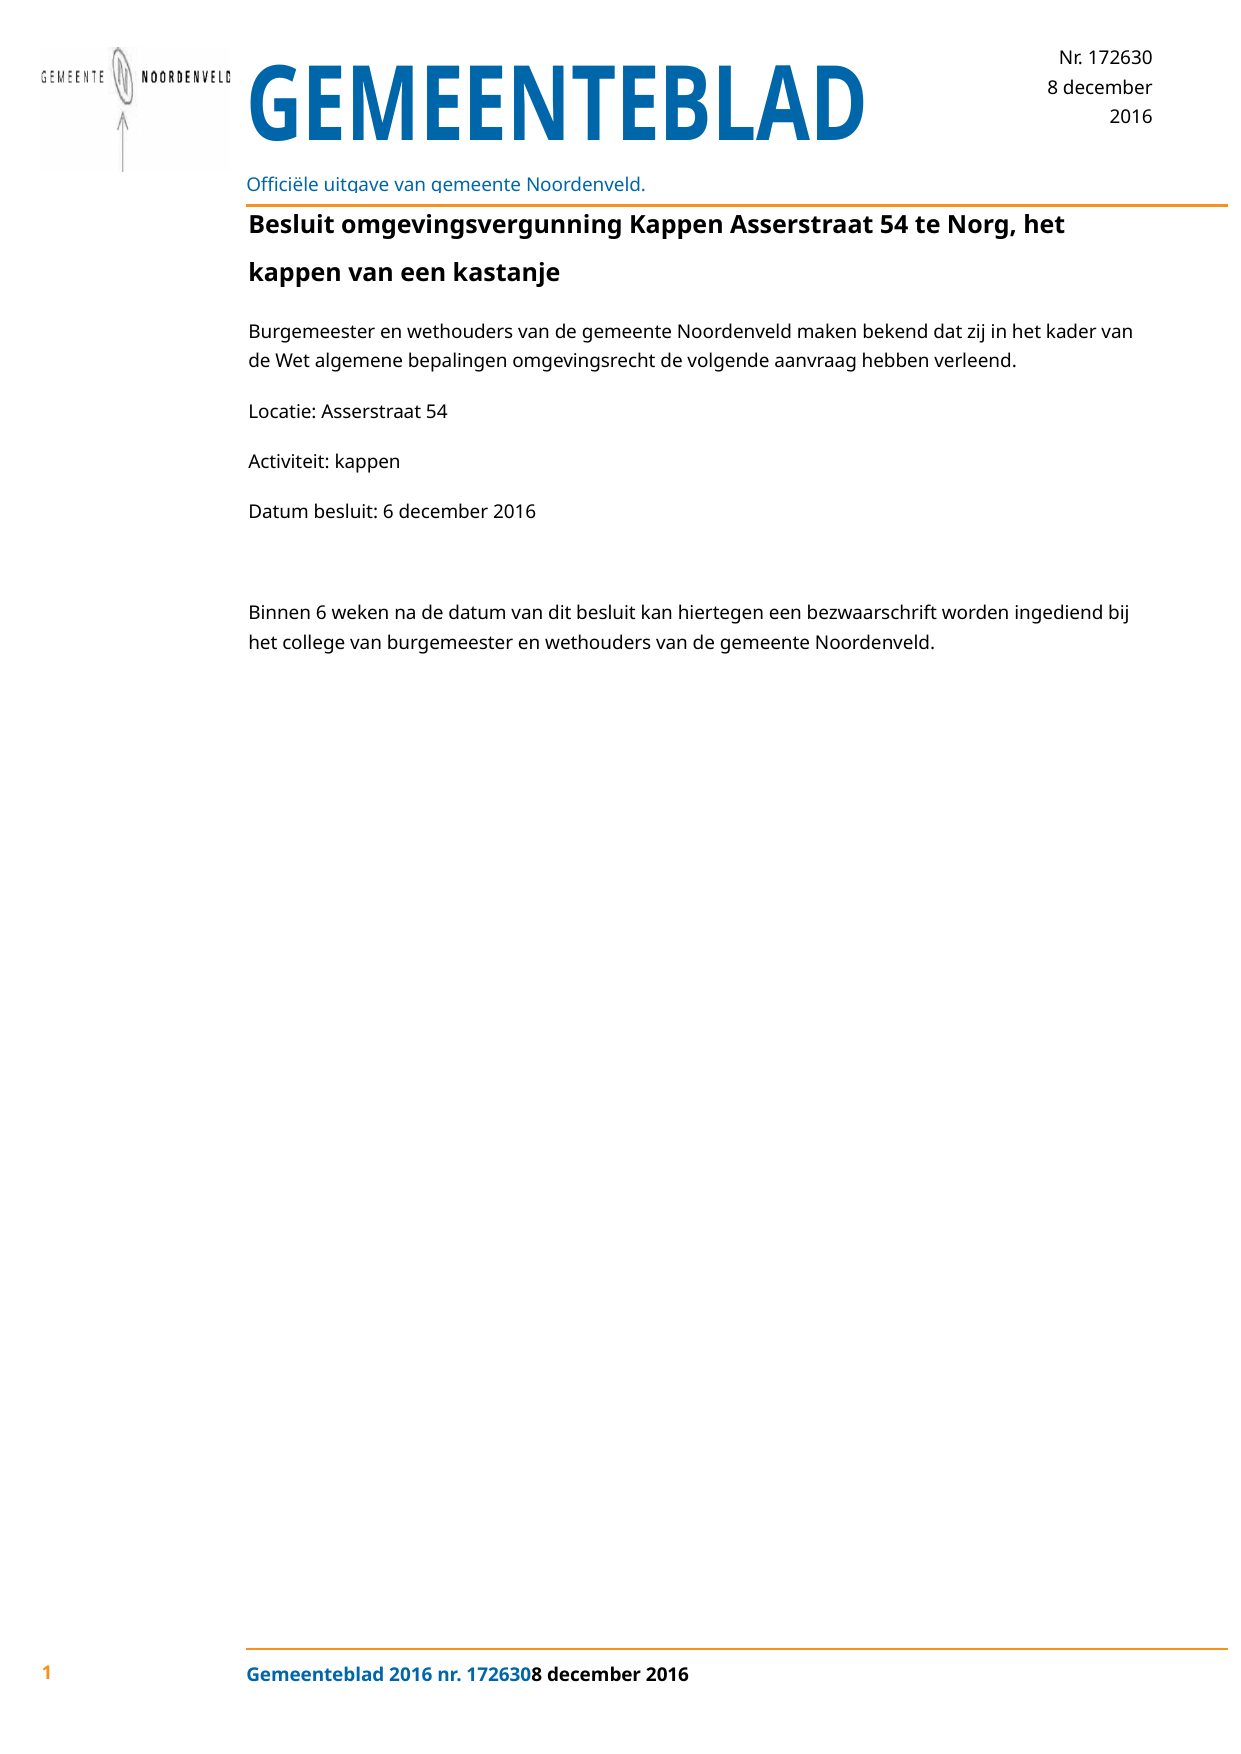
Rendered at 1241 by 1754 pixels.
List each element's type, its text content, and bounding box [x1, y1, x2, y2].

text Locatie: Asserstraat 54 [248, 398, 1152, 424]
text Datum besluit: 6 december 2016 [248, 499, 1152, 524]
text Activiteit: kappen [248, 448, 1152, 474]
text Besluit omgevingsvergunning Kappen Asserstraat 54 te Norg, het kappen van een kastanje [248, 207, 1152, 288]
text Burgemeester en wethouders van de gemeente Noordenveld maken bekend dat zij in het kader van de Wet algemene bepalingen omgevingsrecht de volgende aanvraag hebben verleend. [248, 318, 1152, 373]
picture [41, 47, 231, 172]
text Binnen 6 weken na de datum van dit besluit kan hiertegen een bezwaarschrift worden ingediend bij het college van burgemeester en wethouders van de gemeente Noordenveld. [248, 599, 1152, 655]
